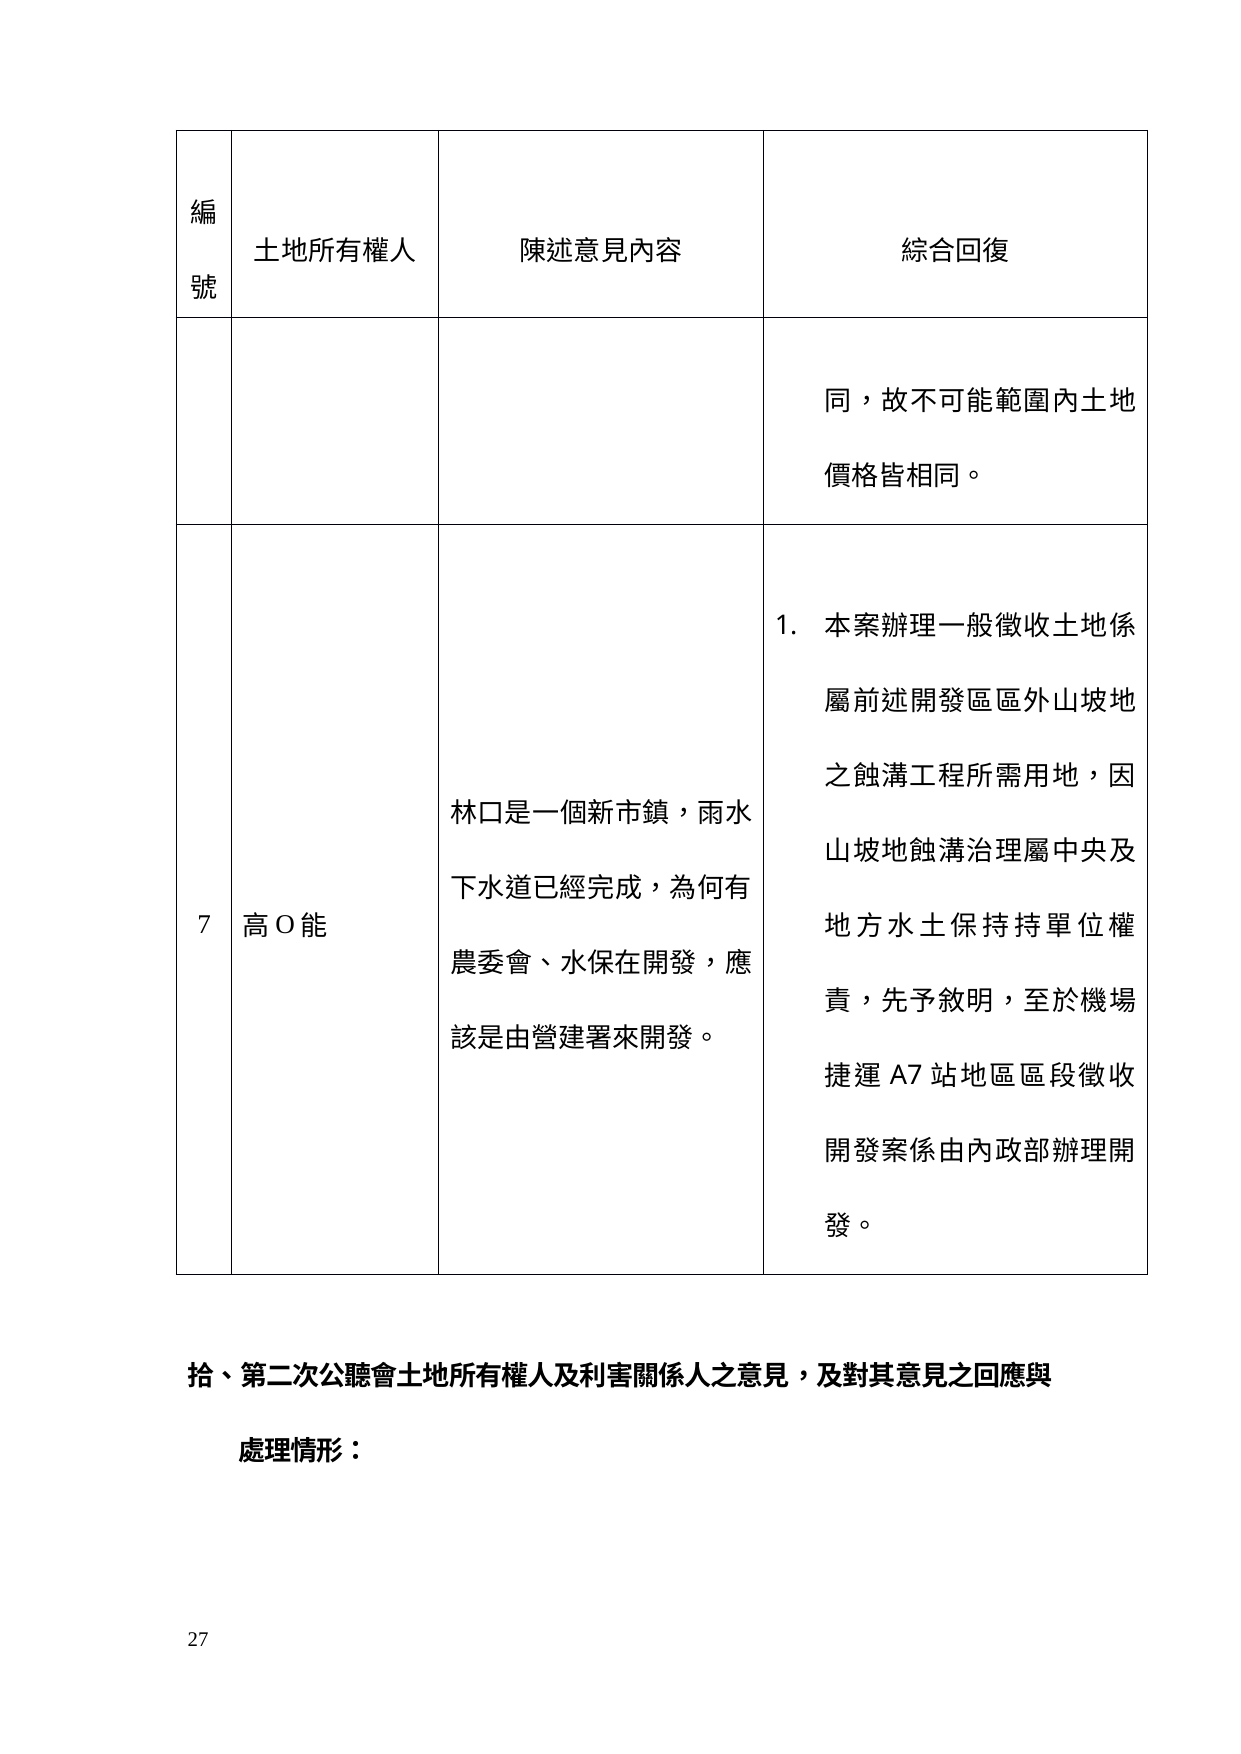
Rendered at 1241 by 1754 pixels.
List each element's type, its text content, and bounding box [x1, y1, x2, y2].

table_cell 林口是一個新市鎮，雨水下水道已經完成，為何有農委會、水保在開發，應該是由營建署來開發。 [439, 525, 763, 1273]
table_header 土地所有權人 [232, 131, 438, 317]
table_cell 7 [177, 525, 231, 1273]
table_cell 高O能 [232, 525, 438, 1273]
table_cell [439, 318, 763, 523]
table_header 陳述意見內容 [439, 131, 763, 317]
table_cell [232, 318, 438, 523]
table_cell 因機場捷運A7站開發區位處林口特定區計畫且屬山坡地範圍，故內政部辦理水土保持計畫報請行政院農委會同意山坡地解編時，農委會要求應一併辦理坑溝治理工程，避免上游開發導致下游地區發生災害。 本案坑溝整治計畫之用地，原計畫由土地所有權人出具土地無償提供使用同意書方式辦理，惟內政部營建署於龜山區公所召開說明會，請本案用地所有權人提供用地同意書時，會上有多數土地所有權人表示不同意無償提供，希望政府能採徵收方式給予補償；經內政部考量後同意改採徵收方式來取得本案工程所需用地，故辦理都市計畫變更為公共設施保留地(水溝用地)，再依法來徵收，以保護土地所有權人權益。 依土地徵收條例第11條第5項規定，協議價購之市價，指市場正常交易價格，本案協議價購係以市價辦理價購，該市價係參考政府公開資訊、不動產仲介業相關資訊、地價及標準地價評議委員會評定徵收補償市價價格後訂定之價格。 由於本案徵收土地屬公共設施用地，依土地徵收條例第30條第1項規定：被徵收之土地，應按照徵收當期之市價補償其地價。在都市計畫區內之公共設施保留地，應按毗鄰非公共設施保留地之平均市價補償其地價。每一宗地所毗鄰之土地價格皆不盡相同，故不可能範圍內土地價格皆相同。 [764, 318, 1147, 523]
table_cell 本案辦理一般徵收土地係屬前述開發區區外山坡地之蝕溝工程所需用地，因山坡地蝕溝治理屬中央及地方水土保持持單位權責，先予敘明，至於機場捷運A7站地區區段徵收開發案係由內政部辦理開發。 [764, 525, 1147, 1273]
table_header 綜合回復 [764, 131, 1147, 317]
table_cell [177, 318, 231, 523]
text 拾、第二次公聽會土地所有權人及利害關係人之意見，及對其意見之回應與處理情形： [187, 1330, 1053, 1480]
table_header 編號 [177, 131, 231, 317]
